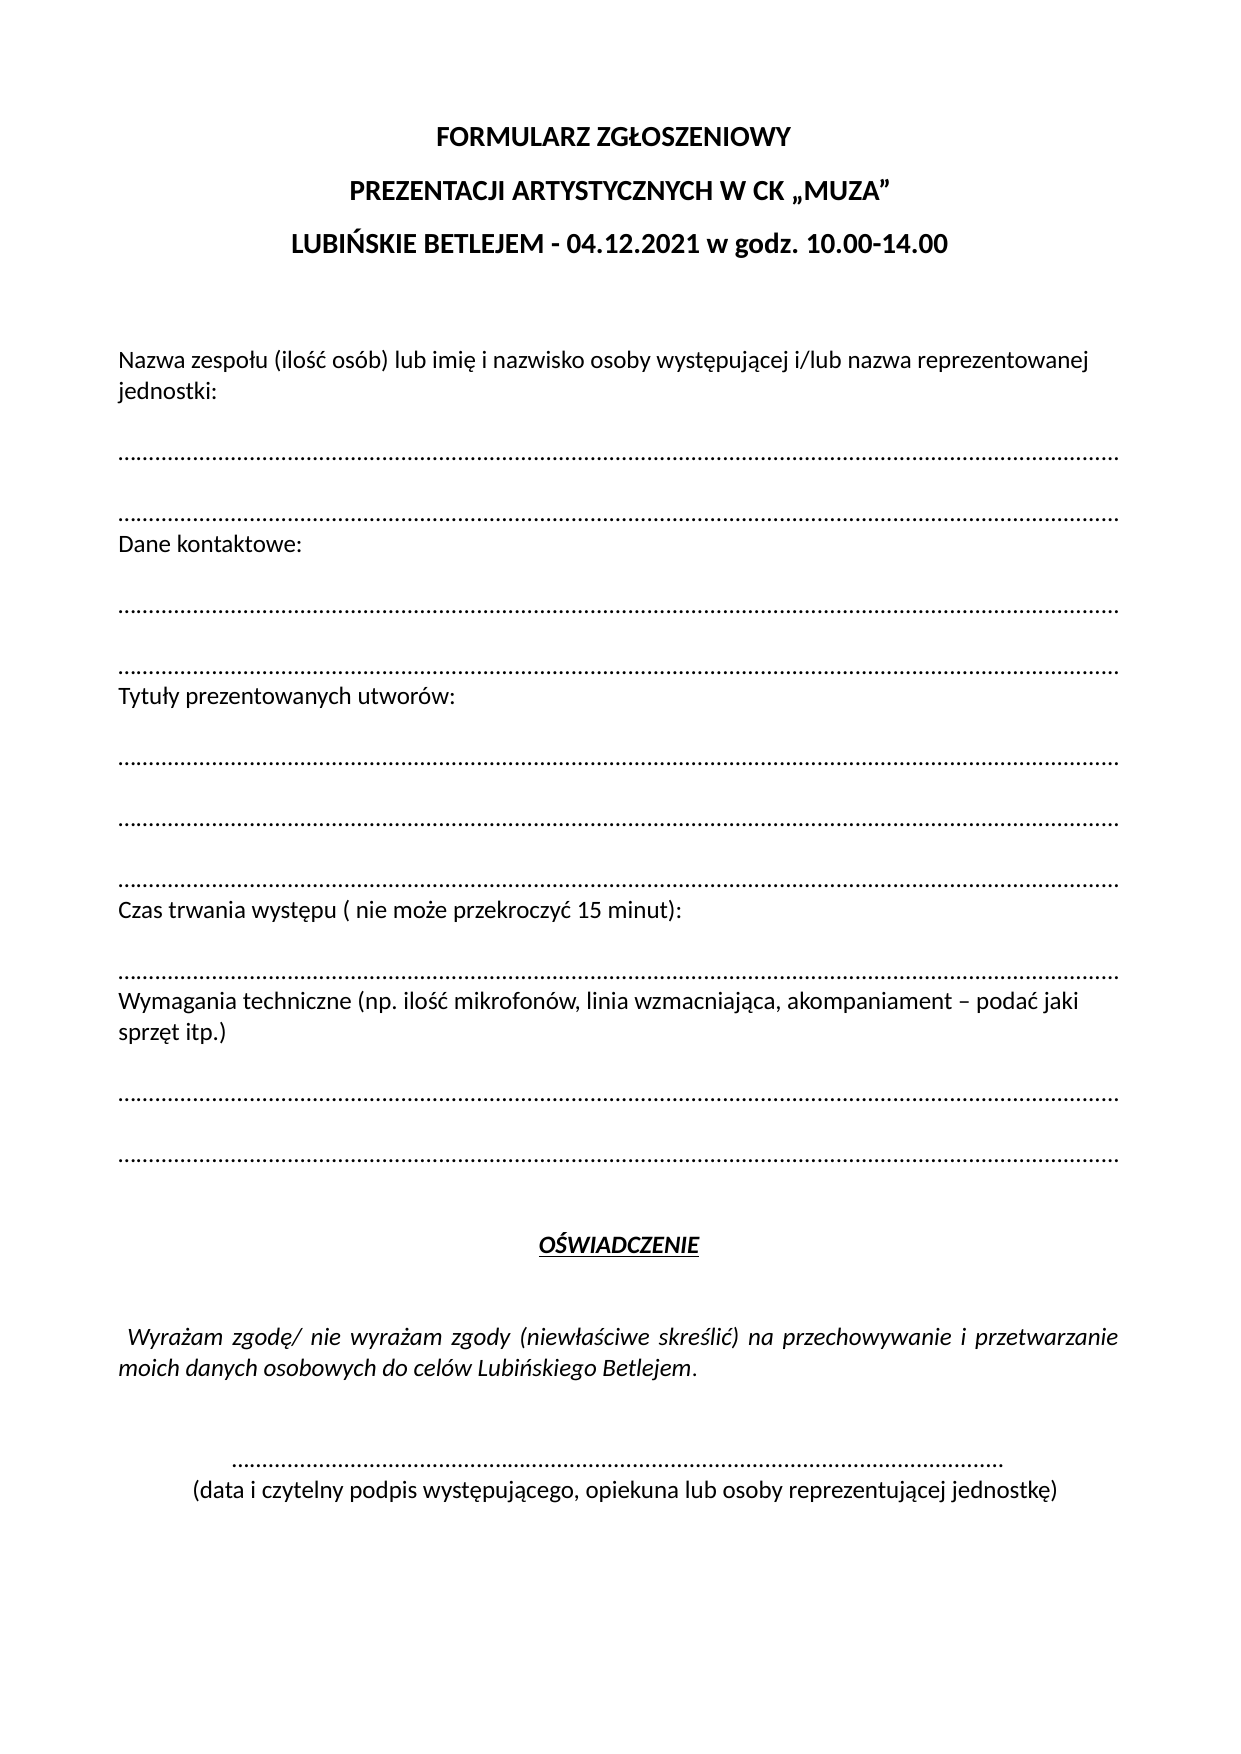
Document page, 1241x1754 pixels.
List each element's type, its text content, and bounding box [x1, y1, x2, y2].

text Wyrażam zgodę/ nie wyrażam zgody (niewłaściwe skreślić) na przechowywanie i przetwarzanie moich danych osobowych do celów Lubińskiego Betlejem. [118, 1321, 1122, 1382]
text …............................................................................................................................................................ [118, 436, 1122, 467]
text …............................................................................................................................................................ [118, 650, 1122, 680]
text ….........................................…............................................................................ [118, 1443, 1122, 1474]
text …............................................................................................................................................................ [118, 863, 1122, 894]
text PREZENTACJI ARTYSTYCZNYCH W CK „MUZA” [118, 172, 1122, 207]
text …............................................................................................................................................................ [118, 711, 1122, 802]
text (data i czytelny podpis występującego, opiekuna lub osoby reprezentującej jednostkę) [118, 1474, 1122, 1504]
text OŚWIADCZENIE [118, 1230, 1122, 1260]
text …............................................................................................................................................................ [118, 1138, 1122, 1169]
text …............................................................................................................................................................ [118, 497, 1122, 528]
text Tytuły prezentowanych utworów: [118, 680, 1122, 711]
text …............................................................................................................................................................ [118, 802, 1122, 833]
text Czas trwania występu ( nie może przekroczyć 15 minut): [118, 894, 1122, 924]
text Dane kontaktowe: …............................................................................................................................................................ [118, 528, 1122, 650]
text FORMULARZ ZGŁOSZENIOWY [118, 118, 1122, 154]
text Wymagania techniczne (np. ilość mikrofonów, linia wzmacniająca, akompaniament – podać jaki sprzęt itp.) [118, 986, 1122, 1047]
text LUBIŃSKIE BETLEJEM - 04.12.2021 w godz. 10.00-14.00 [118, 225, 1122, 261]
text …............................................................................................................................................................ [118, 955, 1122, 986]
text Nazwa zespołu (ilość osób) lub imię i nazwisko osoby występującej i/lub nazwa reprezentowanej jednostki: [118, 344, 1122, 406]
text …............................................................................................................................................................ [118, 1077, 1122, 1108]
